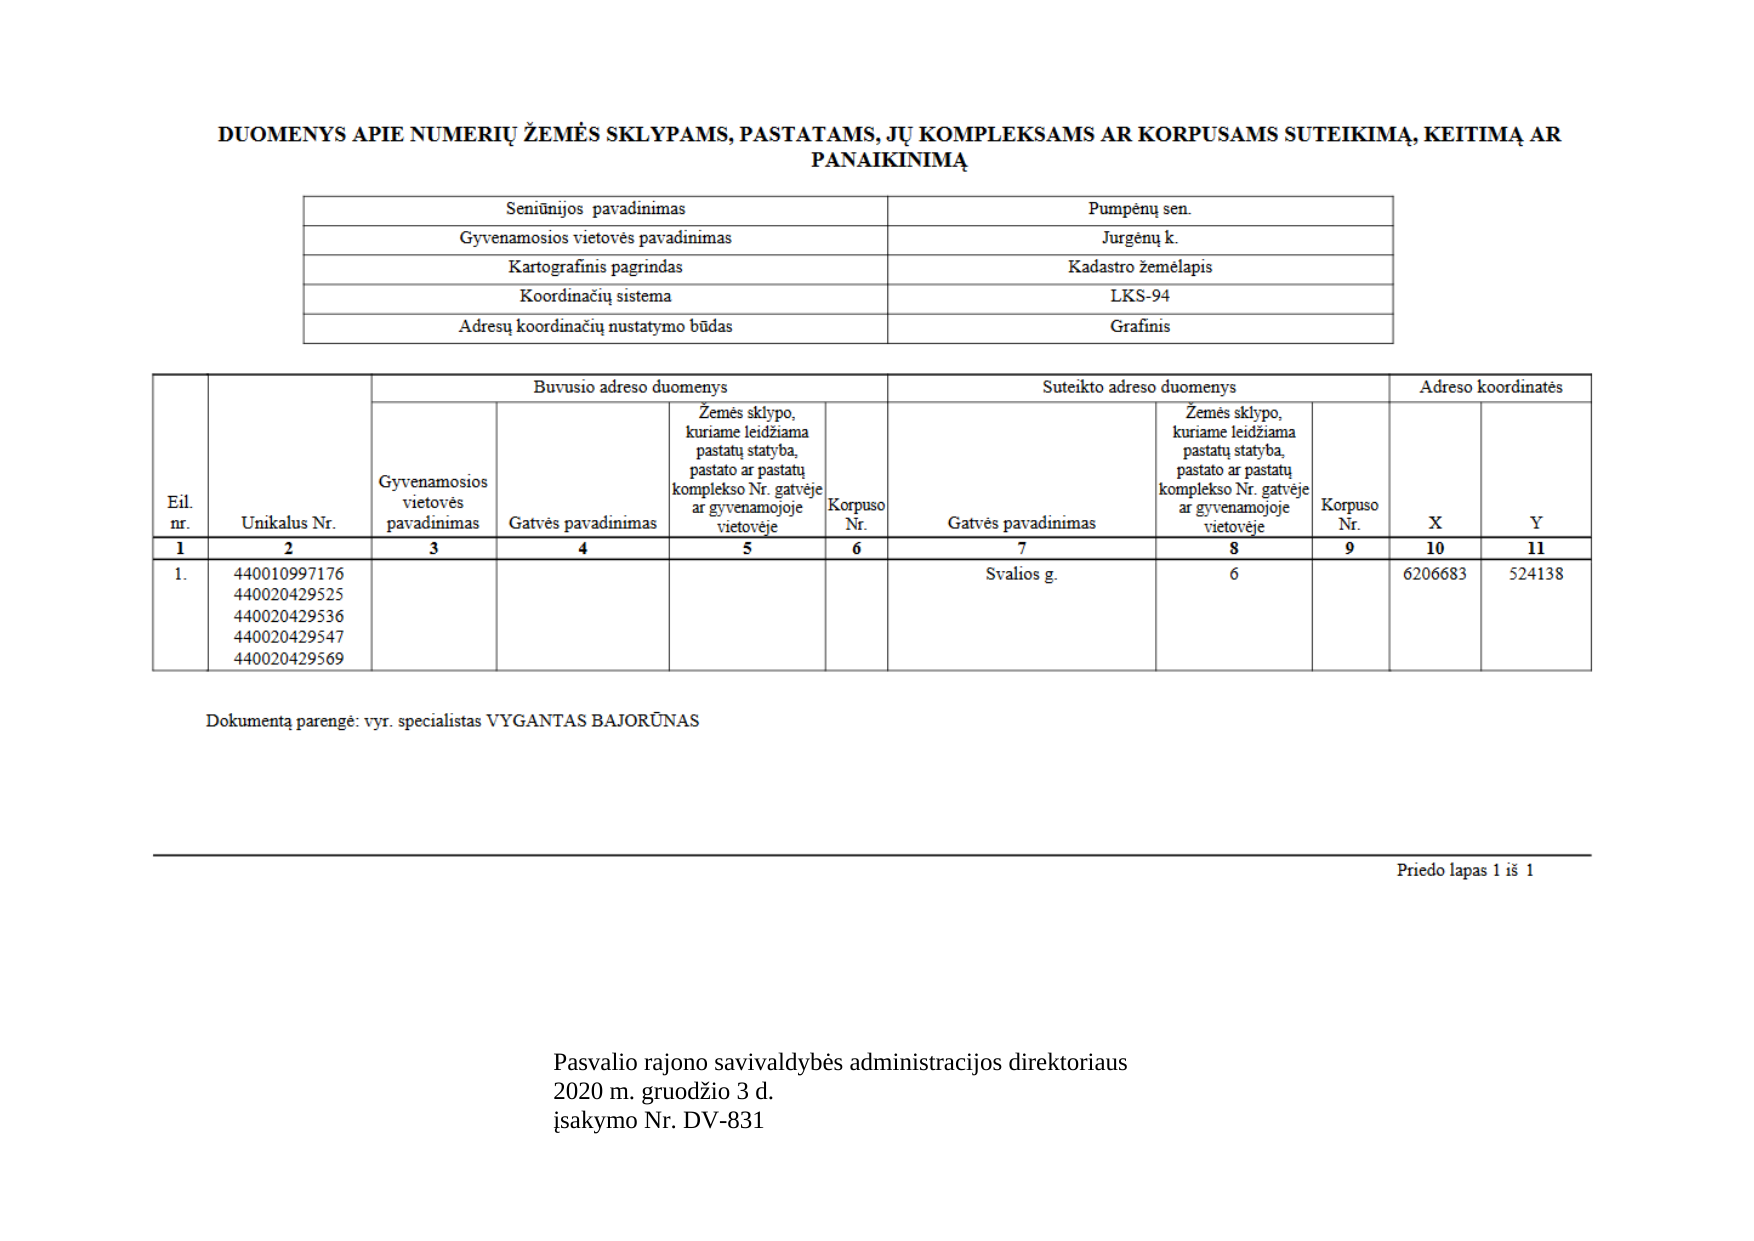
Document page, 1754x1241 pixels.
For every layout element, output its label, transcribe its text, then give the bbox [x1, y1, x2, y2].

table_header [118, 990, 542, 1133]
table_header Pasvalio rajono savivaldybės administracijos direktoriaus 2020 m. gruodžio 3 d. įsakymo Nr. DV-831 [542, 990, 1142, 1133]
